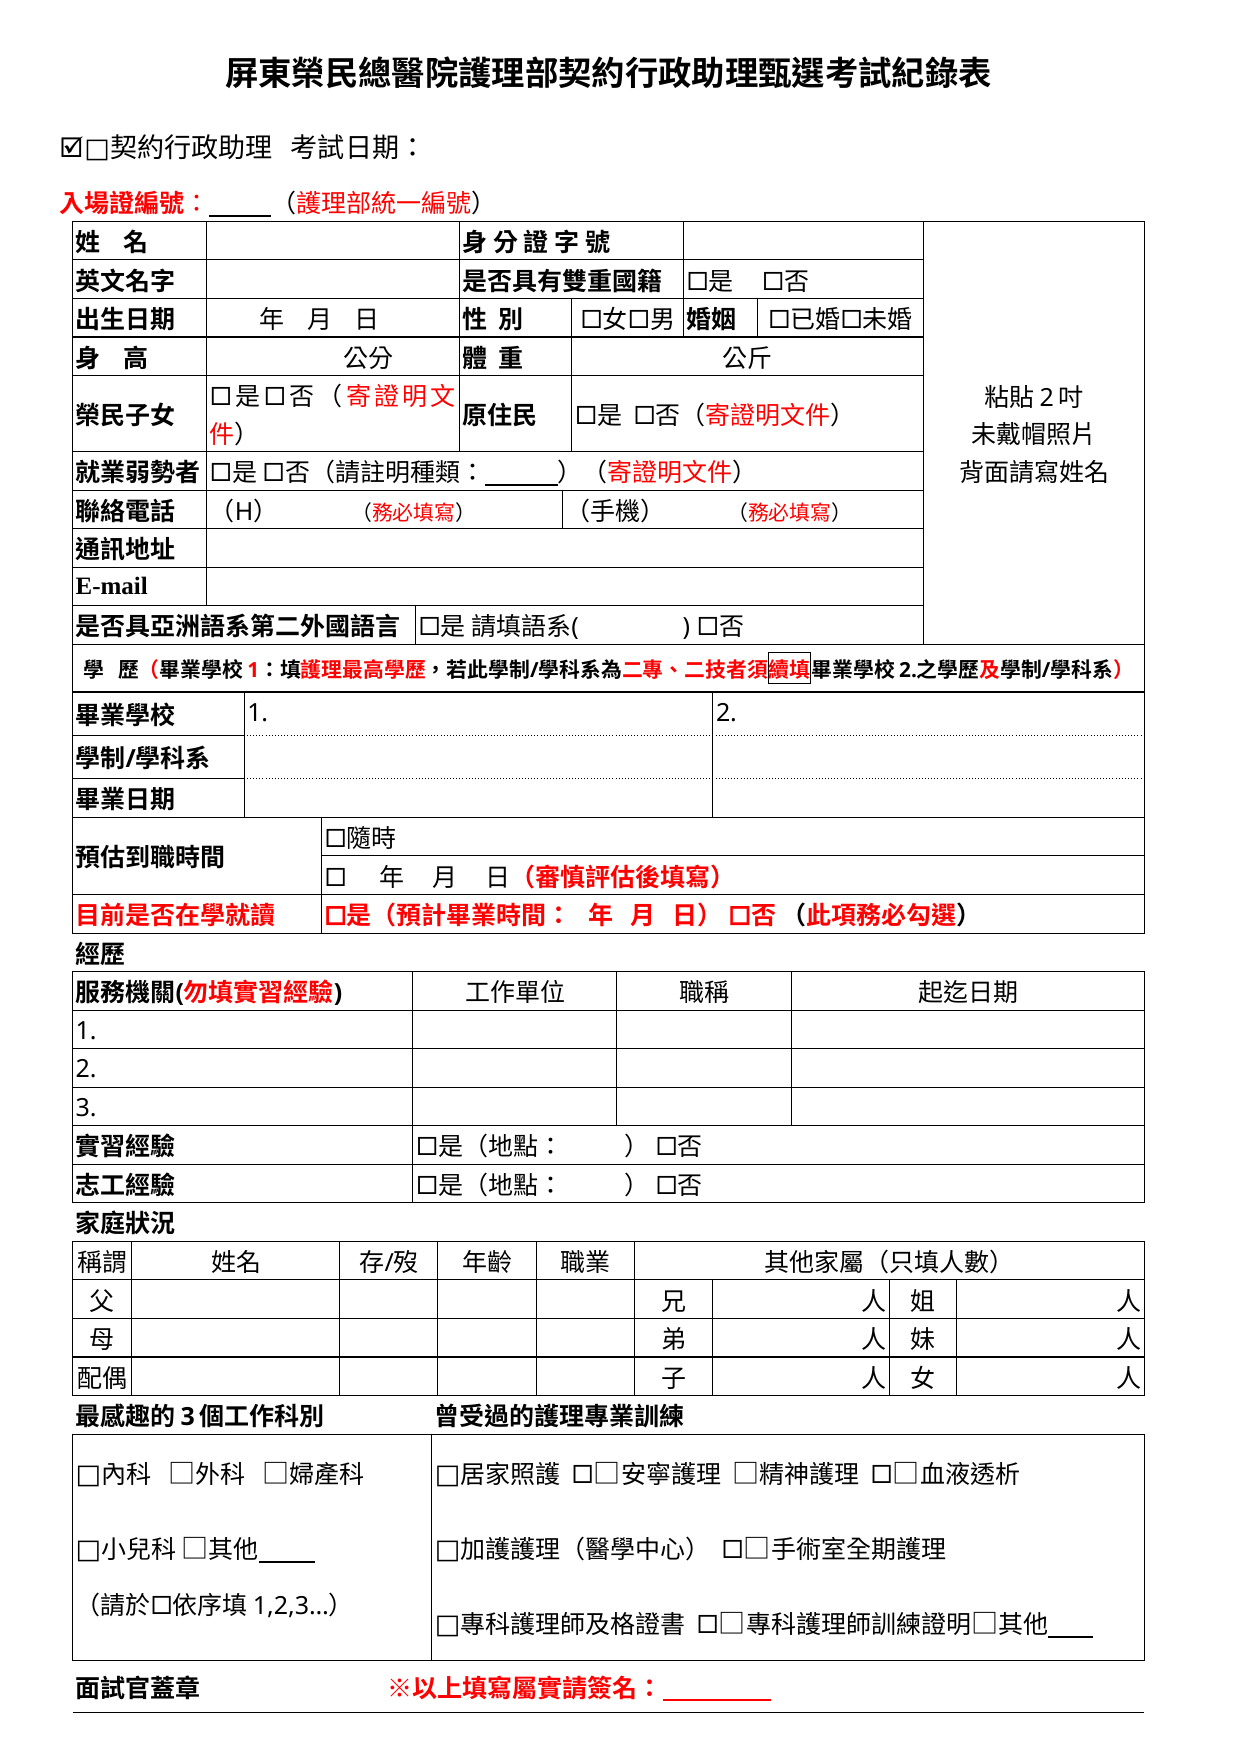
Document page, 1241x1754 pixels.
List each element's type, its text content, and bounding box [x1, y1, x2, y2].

table_cell （手機） （務必填寫） [563, 491, 923, 528]
table_cell 預估到職時間 [73, 818, 321, 894]
table_cell [537, 1280, 634, 1318]
table_cell 其他家屬（只填人數） [635, 1242, 1144, 1279]
table_cell 職稱 [617, 972, 791, 1009]
table_cell 稱謂 [73, 1242, 131, 1279]
table_cell 是（地點： ） 否 [413, 1165, 1144, 1202]
table_cell 通訊地址 [73, 529, 206, 567]
table_cell 性 別 [460, 299, 571, 336]
table_cell 是 否（請註明種類： ）（寄證明文件） [207, 452, 923, 489]
table_cell 是 否（寄證明文件） [572, 376, 923, 451]
table_cell 姓名 [132, 1242, 339, 1279]
table_cell [792, 1088, 1144, 1125]
table_cell 2. [713, 693, 1144, 734]
table_cell 兄 [635, 1280, 712, 1318]
text □契約行政助理 考試日期： [59, 108, 1157, 183]
table_cell [413, 1088, 616, 1125]
table_cell 人 [713, 1319, 889, 1356]
table_cell [537, 1358, 634, 1395]
table_cell [792, 1011, 1144, 1048]
table_cell □居家照護 □安寧護理 □精神護理 □血液透析 □加護護理（醫學中心） □手術室全期護理 □專科護理師及格證書 □專科護理師訓練證明□其他 [432, 1435, 1144, 1659]
table_cell [132, 1358, 339, 1395]
table_cell [207, 529, 923, 567]
table_cell  年 月 日（審慎評估後填寫） [322, 856, 1144, 894]
table_cell 年 月 日 [207, 299, 459, 336]
table_cell 人 [713, 1358, 889, 1395]
table_cell [713, 778, 1144, 817]
table_header 身 分 證 字 號 [460, 222, 683, 259]
table_cell [340, 1280, 437, 1318]
table_cell 人 [713, 1280, 889, 1318]
table_cell 榮民子女 [73, 376, 206, 451]
table_cell 職業 [537, 1242, 634, 1279]
table_cell 面試官蓋章 ※以上填寫屬實請簽名： [73, 1661, 1144, 1712]
table_cell 女 [890, 1358, 956, 1395]
table_cell 志工經驗 [73, 1165, 412, 1202]
table_cell [617, 1011, 791, 1048]
table_cell 是否具亞洲語系第二外國語言 [73, 606, 415, 644]
table_header [684, 222, 923, 259]
table_cell [340, 1358, 437, 1395]
table_cell 最感趣的3個工作科別 [73, 1396, 432, 1433]
table_cell [132, 1280, 339, 1318]
table_cell 學 歷（畢業學校1：填護理最高學歷，若此學制/學科系為二專、二技者須續填畢業學校2.之學歷及學制/學科系） [73, 645, 1144, 691]
table_cell 畢業日期 [73, 779, 244, 817]
table_cell 服務機關(勿填實習經驗) [73, 972, 412, 1009]
table_cell 畢業學校 [73, 693, 244, 734]
table_cell 妹 [890, 1319, 956, 1356]
table_cell 英文名字 [73, 260, 206, 298]
table_cell 女男 [572, 299, 683, 336]
table_cell 1. [245, 693, 712, 734]
table_cell [245, 778, 712, 817]
table_cell [617, 1088, 791, 1125]
table_cell 起迄日期 [792, 972, 1144, 1009]
table_cell 是 否 [684, 260, 923, 298]
table_header [207, 222, 459, 259]
table_cell 母 [73, 1319, 131, 1356]
table_cell [713, 735, 1144, 778]
table_cell [413, 1049, 616, 1087]
table_cell 姐 [890, 1280, 956, 1318]
table_cell 父 [73, 1280, 131, 1318]
table_cell 學制/學科系 [73, 736, 244, 778]
table_cell 是否（寄證明文件） [207, 376, 459, 451]
table_cell 是 請填語系( ) 否 [416, 606, 923, 644]
table_cell [537, 1319, 634, 1356]
table_cell [413, 1011, 616, 1048]
table_cell 是（地點： ） 否 [413, 1126, 1144, 1164]
table_cell E-mail [73, 568, 206, 605]
table_cell 已婚未婚 [758, 299, 923, 336]
table_cell 目前是否在學就讀 [73, 895, 321, 932]
table_cell 人 [957, 1319, 1144, 1356]
table_cell 家庭狀況 [73, 1203, 1144, 1241]
table_cell （H） （務必填寫） [207, 491, 562, 528]
table_cell [245, 735, 712, 778]
table_cell 年齡 [438, 1242, 536, 1279]
table_cell [340, 1319, 437, 1356]
table_cell 體 重 [460, 338, 571, 375]
table_cell 人 [957, 1280, 1144, 1318]
table_cell 聯絡電話 [73, 491, 206, 528]
text 入場證編號： （護理部統一編號） [59, 183, 1157, 221]
table_cell [438, 1358, 536, 1395]
table_cell [207, 568, 923, 605]
table_cell 工作單位 [413, 972, 616, 1009]
table_cell 經歷 [73, 934, 1144, 971]
table_cell [438, 1319, 536, 1356]
table_cell 配偶 [73, 1358, 131, 1395]
table_cell [207, 260, 459, 298]
table_cell 曾受過的護理專業訓練 [432, 1396, 1144, 1433]
table_cell [132, 1319, 339, 1356]
table_cell 1. [73, 1011, 412, 1048]
table_cell [438, 1280, 536, 1318]
table_cell □內科 □外科 □婦產科 □小兒科 □其他 （請於依序填1,2,3…） [73, 1435, 431, 1659]
table_cell 公斤 [572, 338, 923, 375]
text 屏東榮民總醫院護理部契約行政助理甄選考試紀錄表 [59, 33, 1157, 108]
table_header 粘貼2吋 未戴帽照片 背面請寫姓名 [924, 222, 1144, 644]
table_cell 公分 [207, 338, 459, 375]
table_cell 實習經驗 [73, 1126, 412, 1164]
table_cell [792, 1049, 1144, 1087]
table_cell 子 [635, 1358, 712, 1395]
table_cell 2. [73, 1049, 412, 1087]
table_cell 弟 [635, 1319, 712, 1356]
table_cell 隨時 [322, 818, 1144, 855]
table_cell 原住民 [460, 376, 571, 451]
table_cell 身 高 [73, 338, 206, 375]
table_header 姓 名 [73, 222, 206, 259]
table_cell 是（預計畢業時間： 年 月 日） 否 （此項務必勾選） [322, 895, 1144, 932]
table_cell 就業弱勢者 [73, 452, 206, 489]
table_cell 是否具有雙重國籍 [460, 260, 683, 298]
table_cell 婚姻 [684, 299, 757, 336]
table_cell 人 [957, 1358, 1144, 1395]
table_cell [617, 1049, 791, 1087]
table_cell 3. [73, 1088, 412, 1125]
table_cell 出生日期 [73, 299, 206, 336]
table_cell 存/歿 [340, 1242, 437, 1279]
